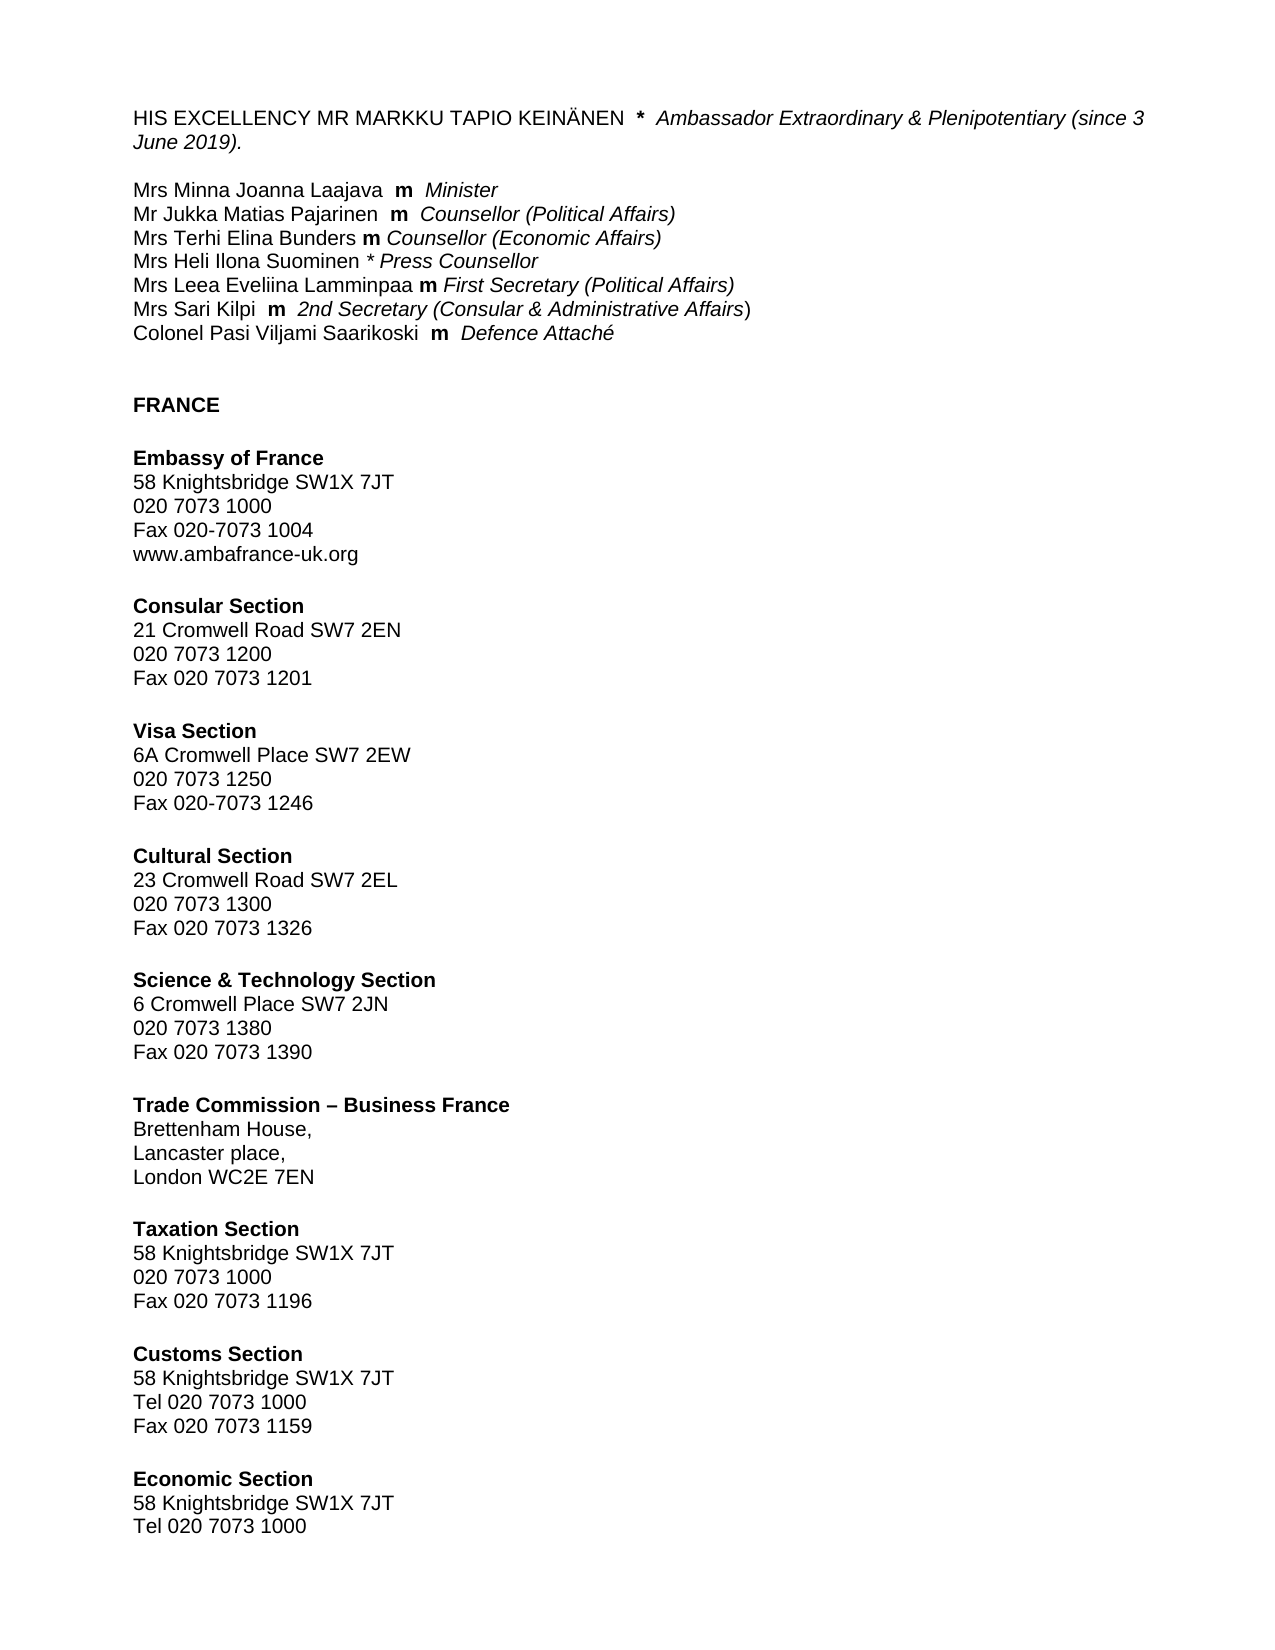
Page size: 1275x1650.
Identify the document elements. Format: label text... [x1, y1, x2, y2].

text 58 Knightsbridge SW1X 7JT [133, 470, 1181, 494]
text HIS EXCELLENCY MR MARKKU TAPIO KEINÄNEN * Ambassador Extraordinary & Plenipotentiary (since 3 June 2019). [133, 106, 1181, 153]
text 020 7073 1250 [133, 767, 1181, 791]
text Tel 020 7073 1000 [133, 1390, 1181, 1414]
text Science & Technology Section [133, 968, 1181, 992]
text Consular Section [133, 594, 1181, 618]
text 58 Knightsbridge SW1X 7JT [133, 1241, 1181, 1265]
text Mr Jukka Matias Pajarinen m Counsellor (Political Affairs) [133, 201, 1181, 225]
text 020 7073 1380 [133, 1016, 1181, 1040]
text 020 7073 1000 [133, 494, 1181, 518]
text Mrs Leea Eveliina Lamminpaa m First Secretary (Political Affairs) [133, 273, 1181, 297]
text London WC2E 7EN [133, 1164, 1181, 1188]
text Colonel Pasi Viljami Saarikoski m Defence Attaché [133, 321, 1181, 345]
text Taxation Section [133, 1217, 1181, 1241]
text FRANCE [133, 393, 1181, 417]
text Economic Section [133, 1466, 1181, 1490]
text Fax 020 7073 1326 [133, 915, 1181, 939]
text Mrs Minna Joanna Laajava m Minister [133, 177, 1181, 201]
text Fax 020-7073 1004 [133, 518, 1181, 542]
text Visa Section [133, 719, 1181, 743]
text Tel 020 7073 1000 [133, 1514, 1181, 1538]
text 58 Knightsbridge SW1X 7JT [133, 1490, 1181, 1514]
text Customs Section [133, 1342, 1181, 1366]
text 6 Cromwell Place SW7 2JN [133, 992, 1181, 1016]
text Brettenham House, [133, 1117, 1181, 1141]
text Mrs Heli Ilona Suominen * Press Counsellor [133, 249, 1181, 273]
text 020 7073 1000 [133, 1265, 1181, 1289]
text Fax 020 7073 1196 [133, 1289, 1181, 1313]
text 6A Cromwell Place SW7 2EW [133, 743, 1181, 767]
text Fax 020 7073 1390 [133, 1040, 1181, 1064]
text Lancaster place, [133, 1141, 1181, 1164]
text 23 Cromwell Road SW7 2EL [133, 867, 1181, 891]
text Mrs Terhi Elina Bunders m Counsellor (Economic Affairs) [133, 225, 1181, 249]
text 21 Cromwell Road SW7 2EN [133, 618, 1181, 642]
text 020 7073 1200 [133, 642, 1181, 666]
text 58 Knightsbridge SW1X 7JT [133, 1366, 1181, 1390]
text Embassy of France [133, 446, 1181, 470]
text Fax 020-7073 1246 [133, 791, 1181, 815]
text Fax 020 7073 1159 [133, 1414, 1181, 1438]
text 020 7073 1300 [133, 891, 1181, 915]
text Trade Commission – Business France [133, 1093, 1181, 1117]
text www.ambafrance-uk.org [133, 542, 1181, 566]
text Cultural Section [133, 843, 1181, 867]
text Fax 020 7073 1201 [133, 666, 1181, 690]
text Mrs Sari Kilpi m 2nd Secretary (Consular & Administrative Affairs) [133, 297, 1181, 321]
